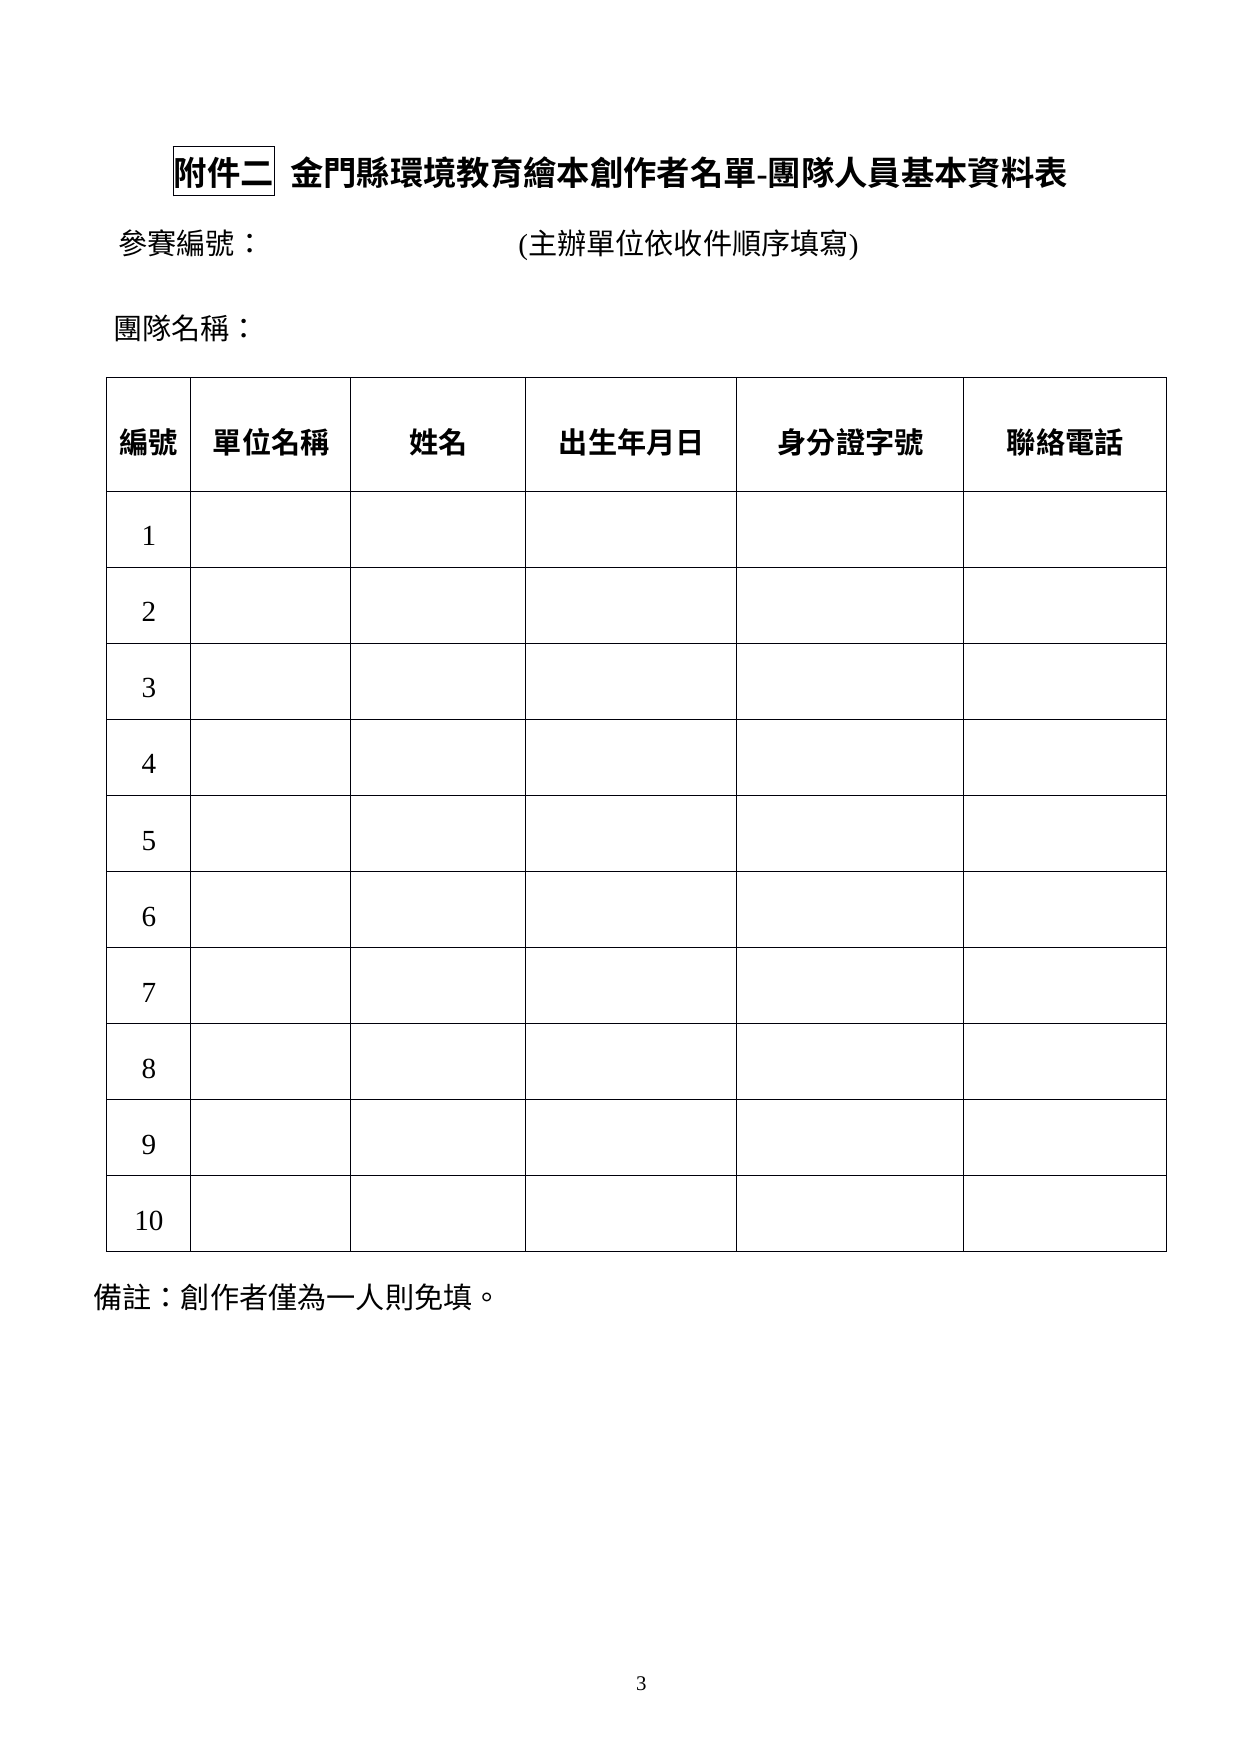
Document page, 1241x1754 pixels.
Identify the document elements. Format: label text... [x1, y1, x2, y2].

table_cell [351, 948, 525, 1023]
table_cell [351, 720, 525, 795]
table_cell [351, 568, 525, 643]
table_cell [964, 492, 1166, 567]
table_cell [737, 720, 963, 795]
table_cell [191, 948, 350, 1023]
table_cell 2 [107, 568, 190, 643]
table_cell 5 [107, 796, 190, 871]
table_cell 1 [107, 492, 190, 567]
table_cell [351, 1100, 525, 1175]
table_cell [964, 796, 1166, 871]
table_cell [964, 1024, 1166, 1099]
table_cell [526, 1024, 736, 1099]
table_cell [191, 644, 350, 719]
table_cell [191, 568, 350, 643]
table_cell [191, 872, 350, 947]
table_cell [526, 1100, 736, 1175]
table_cell [191, 492, 350, 567]
table_cell [737, 568, 963, 643]
table_cell [351, 1024, 525, 1099]
table_cell [964, 568, 1166, 643]
table_cell [526, 568, 736, 643]
table_cell [526, 492, 736, 567]
table_cell [351, 492, 525, 567]
table_cell [737, 1024, 963, 1099]
table_cell [737, 872, 963, 947]
text 附件二 [174, 147, 274, 195]
table_cell [191, 1176, 350, 1251]
table_cell [737, 1176, 963, 1251]
table_header 姓名 [351, 378, 525, 491]
table_cell [737, 644, 963, 719]
table_cell [191, 796, 350, 871]
table_cell 4 [107, 720, 190, 795]
table_cell [964, 1176, 1166, 1251]
table_cell [964, 644, 1166, 719]
table_cell [737, 1100, 963, 1175]
table_cell 9 [107, 1100, 190, 1175]
table_header 編號 [107, 378, 190, 491]
text [118, 146, 173, 196]
table_cell [964, 948, 1166, 1023]
table_cell [351, 872, 525, 947]
text 金門縣環境教育繪本創作者名單-團隊人員基本資料表 [275, 146, 1122, 196]
table_cell [526, 796, 736, 871]
table_header 出生年月日 [526, 378, 736, 491]
table_cell [526, 720, 736, 795]
text 團隊名稱： [106, 283, 1122, 358]
table_cell 7 [107, 948, 190, 1023]
table_cell [351, 796, 525, 871]
text 參賽編號： (主辦單位依收件順序填寫) [118, 214, 1122, 264]
table_cell 8 [107, 1024, 190, 1099]
table_cell 3 [107, 644, 190, 719]
table_cell 10 [107, 1176, 190, 1251]
table_cell [351, 1176, 525, 1251]
table_cell [737, 492, 963, 567]
table_header 單位名稱 [191, 378, 350, 491]
table_cell [191, 1100, 350, 1175]
table_cell [526, 948, 736, 1023]
table_header 身分證字號 [737, 378, 963, 491]
table_cell [964, 720, 1166, 795]
table_cell [526, 1176, 736, 1251]
table_cell [737, 796, 963, 871]
table_cell [191, 1024, 350, 1099]
table_cell [964, 872, 1166, 947]
table_cell [526, 644, 736, 719]
table_header 聯絡電話 [964, 378, 1166, 491]
table_cell [191, 720, 350, 795]
table_cell [737, 948, 963, 1023]
text 備註：創作者僅為一人則免填。 [93, 1252, 1122, 1327]
table_cell [526, 872, 736, 947]
table_cell 6 [107, 872, 190, 947]
table_cell [351, 644, 525, 719]
table_cell [964, 1100, 1166, 1175]
